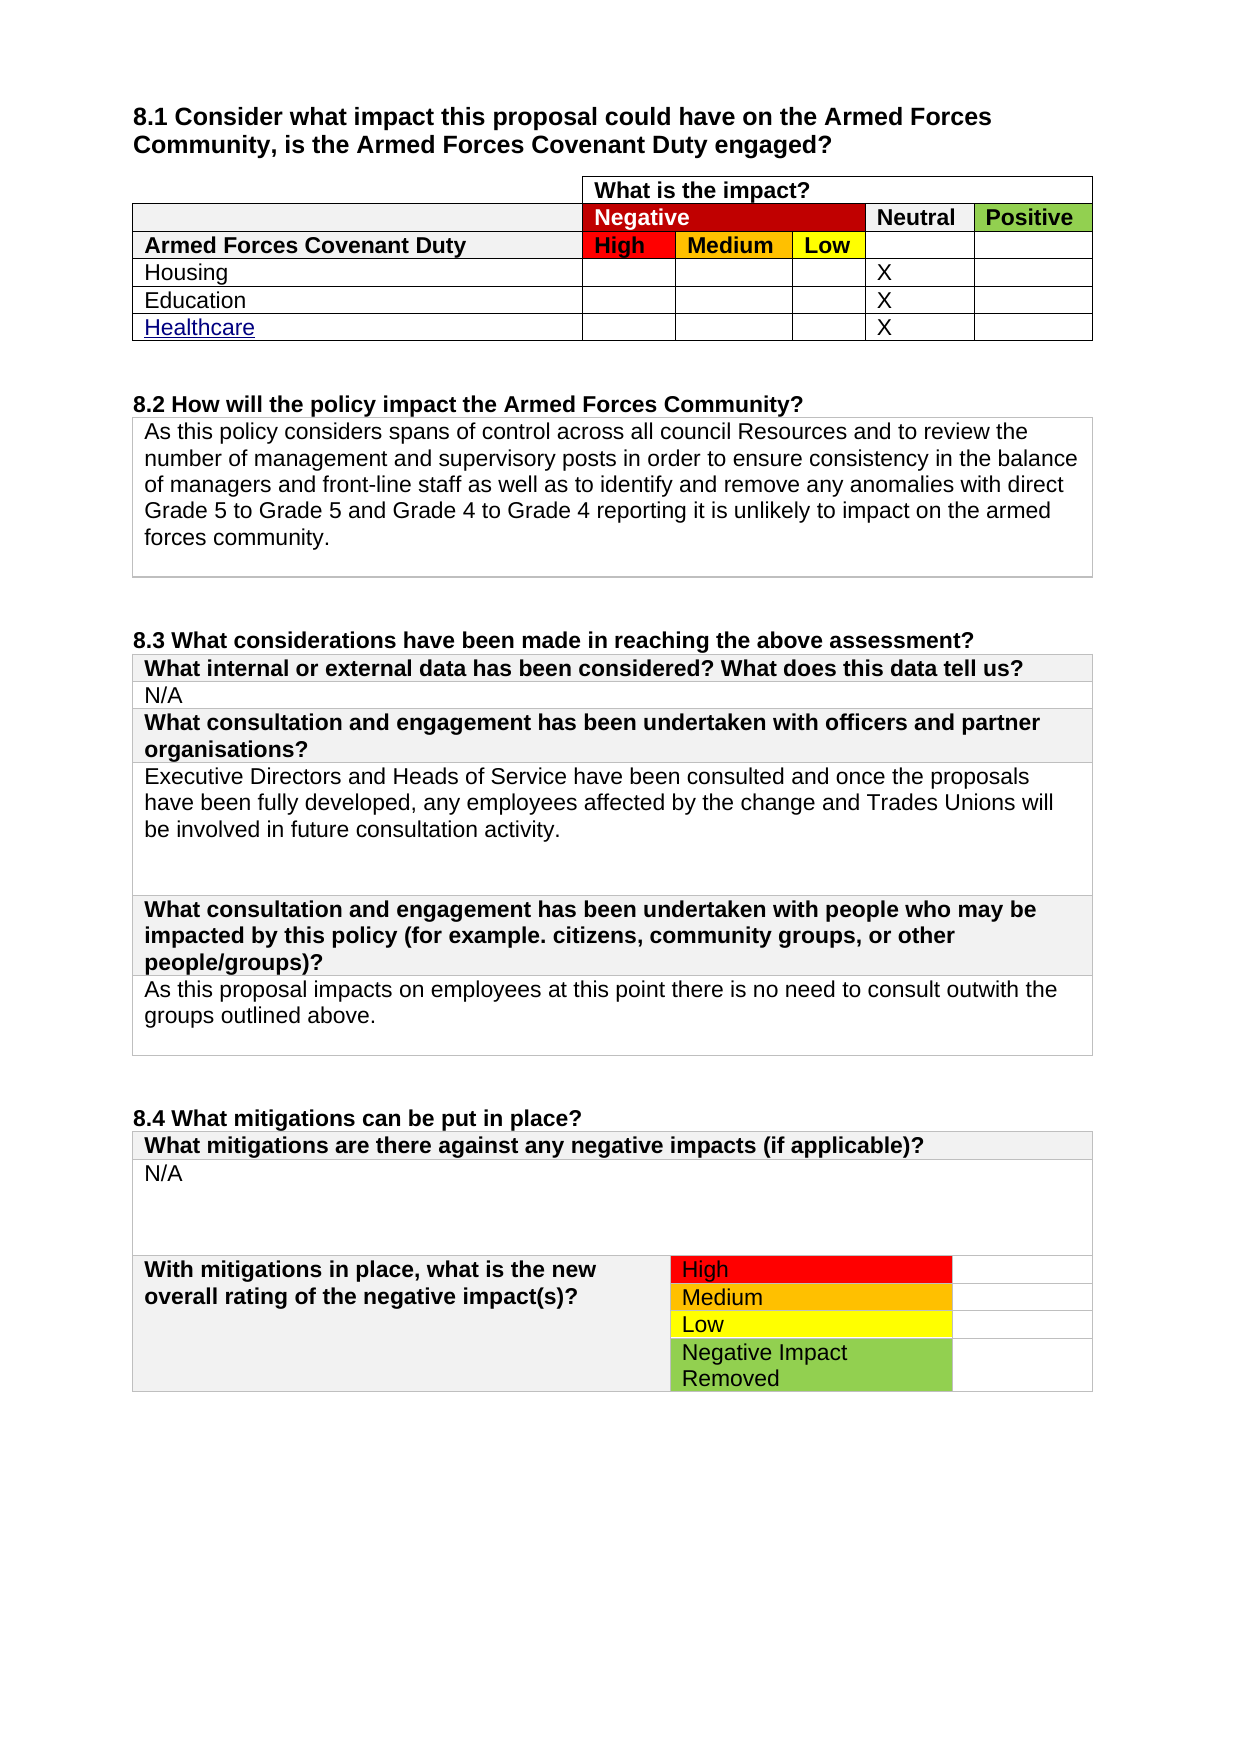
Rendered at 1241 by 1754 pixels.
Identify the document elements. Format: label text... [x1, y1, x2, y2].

table_header What mitigations are there against any negative impacts (if applicable)? [133, 1132, 1092, 1159]
table_cell [953, 1284, 1092, 1310]
table_header What is the impact? [583, 177, 1092, 203]
table_cell As this proposal impacts on employees at this point there is no need to consult outwith the groups outlined above. [133, 976, 1092, 1055]
subtitle 8.4 What mitigations can be put in place? [133, 1105, 1093, 1131]
table_cell [676, 259, 792, 286]
table_cell N/A [133, 682, 1092, 708]
table_header As this policy considers spans of control across all council Resources and to review the number of management and supervisory posts in order to ensure consistency in the balance of managers and front-line staff as well as to identify and remove any anomalies with direct Grade 5 to Grade 5 and Grade 4 to Grade 4 reporting it is unlikely to impact on the armed forces community. [133, 418, 1092, 576]
table_cell [676, 287, 792, 313]
table_cell With mitigations in place, what is the new overall rating of the negative impact(s)? [133, 1256, 670, 1391]
table_cell Armed Forces Covenant Duty [133, 232, 582, 258]
table_cell [583, 314, 675, 340]
table_cell [866, 232, 974, 258]
table_cell N/A [133, 1160, 1092, 1255]
subtitle 8.2 How will the policy impact the Armed Forces Community? [133, 391, 1093, 417]
table_cell [793, 259, 865, 286]
table_cell X [866, 259, 974, 286]
table_cell [953, 1256, 1092, 1283]
table_cell [975, 314, 1092, 340]
table_cell Executive Directors and Heads of Service have been consulted and once the proposals have been fully developed, any employees affected by the change and Trades Unions will be involved in future consultation activity. [133, 763, 1092, 895]
subtitle 8.3 What considerations have been made in reaching the above assessment? [133, 627, 1093, 653]
table_cell Positive [975, 204, 1092, 231]
table_cell [975, 232, 1092, 258]
table_cell Negative [583, 204, 865, 231]
table_cell X [866, 287, 974, 313]
table_cell [676, 314, 792, 340]
table_cell What consultation and engagement has been undertaken with officers and partner organisations? [133, 709, 1092, 762]
table_cell [583, 259, 675, 286]
table_cell High [583, 232, 675, 258]
table_header What internal or external data has been considered? What does this data tell us? [133, 655, 1092, 681]
table_cell Negative Impact Removed [671, 1339, 952, 1391]
table_cell [793, 314, 865, 340]
table_cell [975, 287, 1092, 313]
table_cell Education [133, 287, 582, 313]
table_cell Healthcare [133, 314, 582, 340]
table_cell X [866, 314, 974, 340]
table_header [133, 176, 582, 203]
table_cell [953, 1311, 1092, 1337]
table_cell Low [671, 1311, 952, 1337]
table_cell [583, 287, 675, 313]
table_cell Medium [676, 232, 792, 258]
table_cell Low [793, 232, 865, 258]
table_cell Medium [671, 1284, 952, 1310]
table_cell [793, 287, 865, 313]
table_cell Housing [133, 259, 582, 286]
table_cell What consultation and engagement has been undertaken with people who may be impacted by this policy (for example. citizens, community groups, or other people/groups)? [133, 896, 1092, 975]
table_cell High [671, 1256, 952, 1283]
table_cell [953, 1339, 1092, 1391]
table_cell Neutral [866, 204, 974, 231]
table_cell [975, 259, 1092, 286]
text 8.1 Consider what impact this proposal could have on the Armed Forces Community, is the Armed Forces Covenant Duty engaged? [133, 102, 1093, 159]
table_cell [133, 204, 582, 231]
